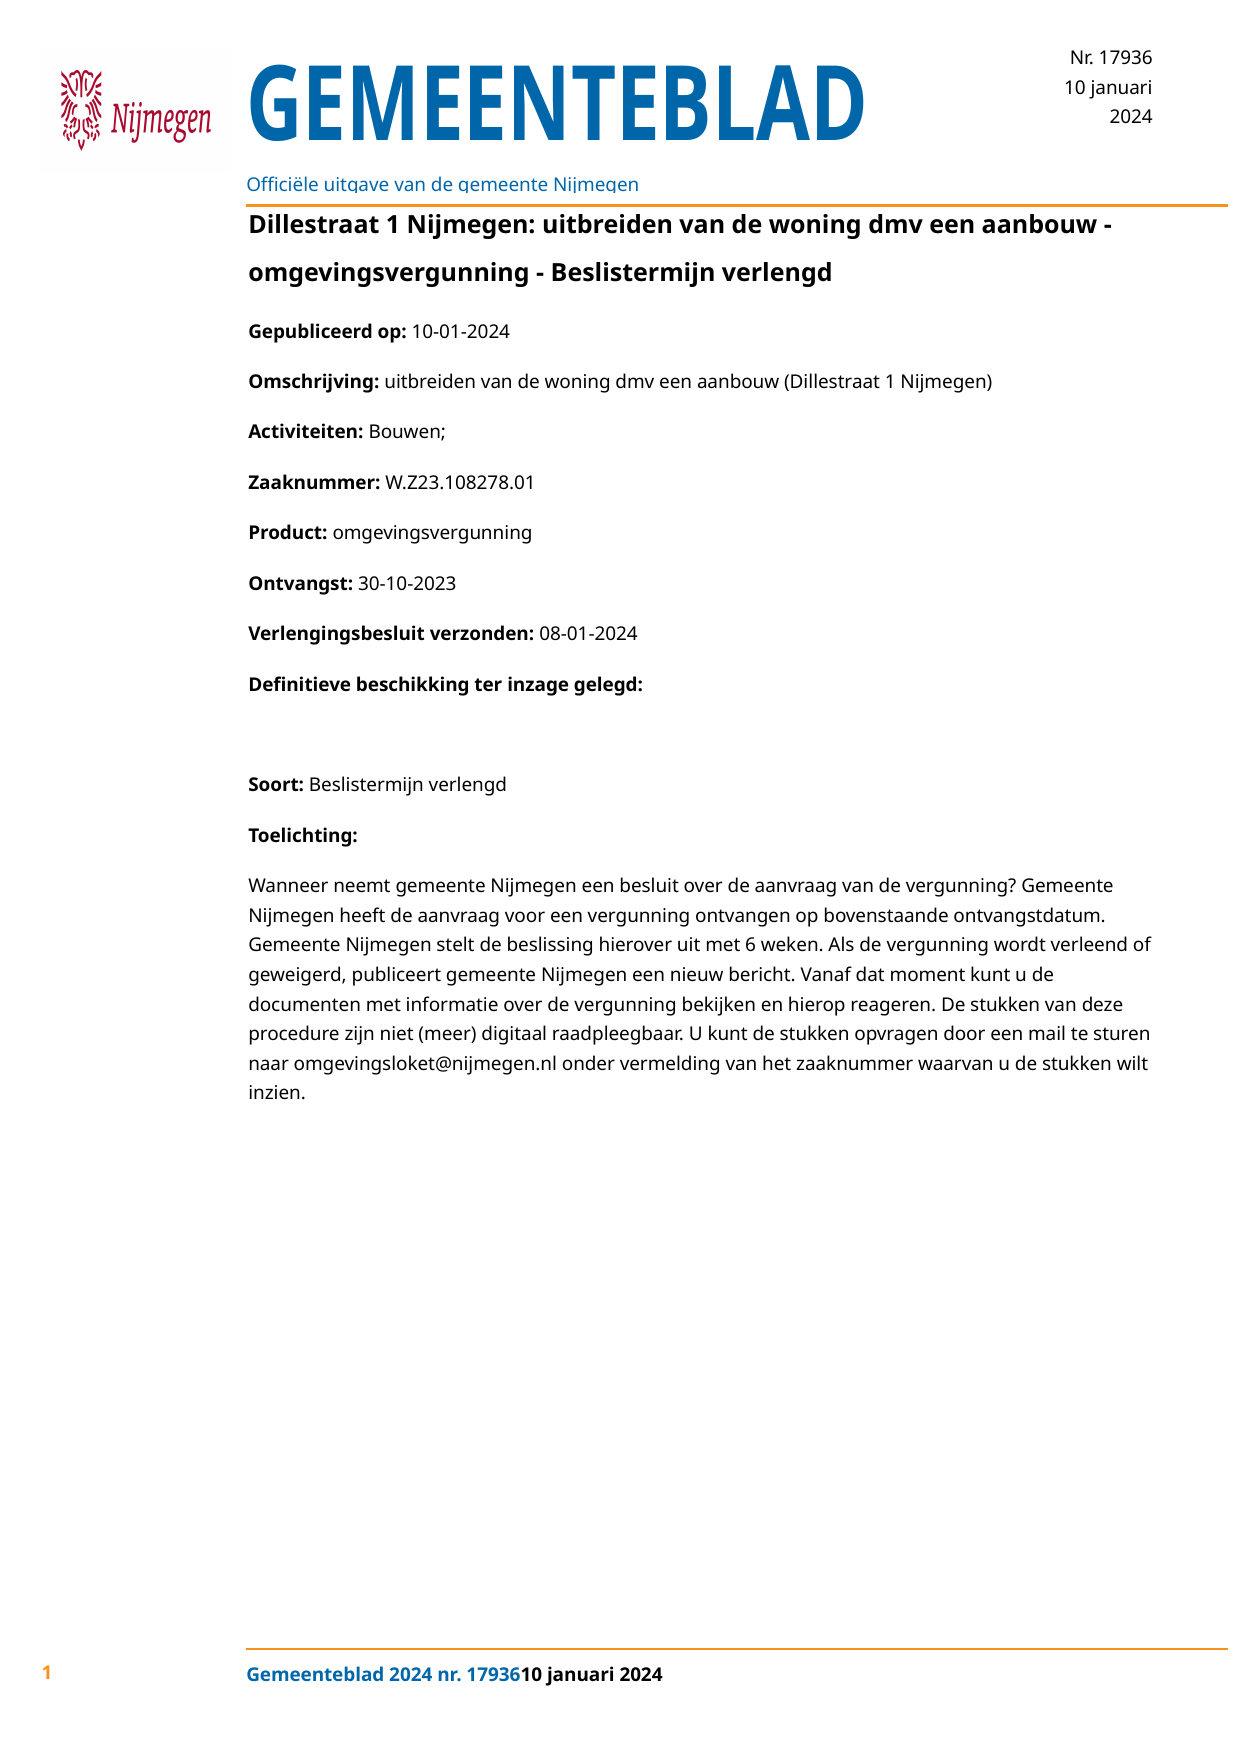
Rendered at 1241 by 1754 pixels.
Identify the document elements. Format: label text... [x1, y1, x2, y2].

text Toelichting: [248, 822, 1152, 848]
text Wanneer neemt gemeente Nijmegen een besluit over de aanvraag van de vergunning? Gemeente Nijmegen heeft de aanvraag voor een vergunning ontvangen op bovenstaande ontvangstdatum. Gemeente Nijmegen stelt de beslissing hierover uit met 6 weken. Als de vergunning wordt verleend of geweigerd, publiceert gemeente Nijmegen een nieuw bericht. Vanaf dat moment kunt u de documenten met informatie over de vergunning bekijken en hierop reageren. De stukken van deze procedure zijn niet (meer) digitaal raadpleegbaar. U kunt de stukken opvragen door een mail te sturen naar omgevingsloket@nijmegen.nl onder vermelding van het zaaknummer waarvan u de stukken wilt inzien. [248, 872, 1152, 1105]
text Activiteiten: Bouwen; [248, 419, 1152, 444]
text Omschrijving: uitbreiden van de woning dmv een aanbouw (Dillestraat 1 Nijmegen) [248, 368, 1152, 394]
text Ontvangst: 30-10-2023 [248, 570, 1152, 596]
text Verlengingsbesluit verzonden: 08-01-2024 [248, 620, 1152, 646]
picture [41, 47, 231, 172]
text Zaaknummer: W.Z23.108278.01 [248, 469, 1152, 495]
text Product: omgevingsvergunning [248, 519, 1152, 545]
text Soort: Beslistermijn verlengd [248, 772, 1152, 797]
text Definitieve beschikking ter inzage gelegd: [248, 671, 1152, 697]
text Dillestraat 1 Nijmegen: uitbreiden van de woning dmv een aanbouw - omgevingsvergunning - Beslistermijn verlengd [248, 207, 1152, 288]
text Gepubliceerd op: 10-01-2024 [248, 318, 1152, 344]
